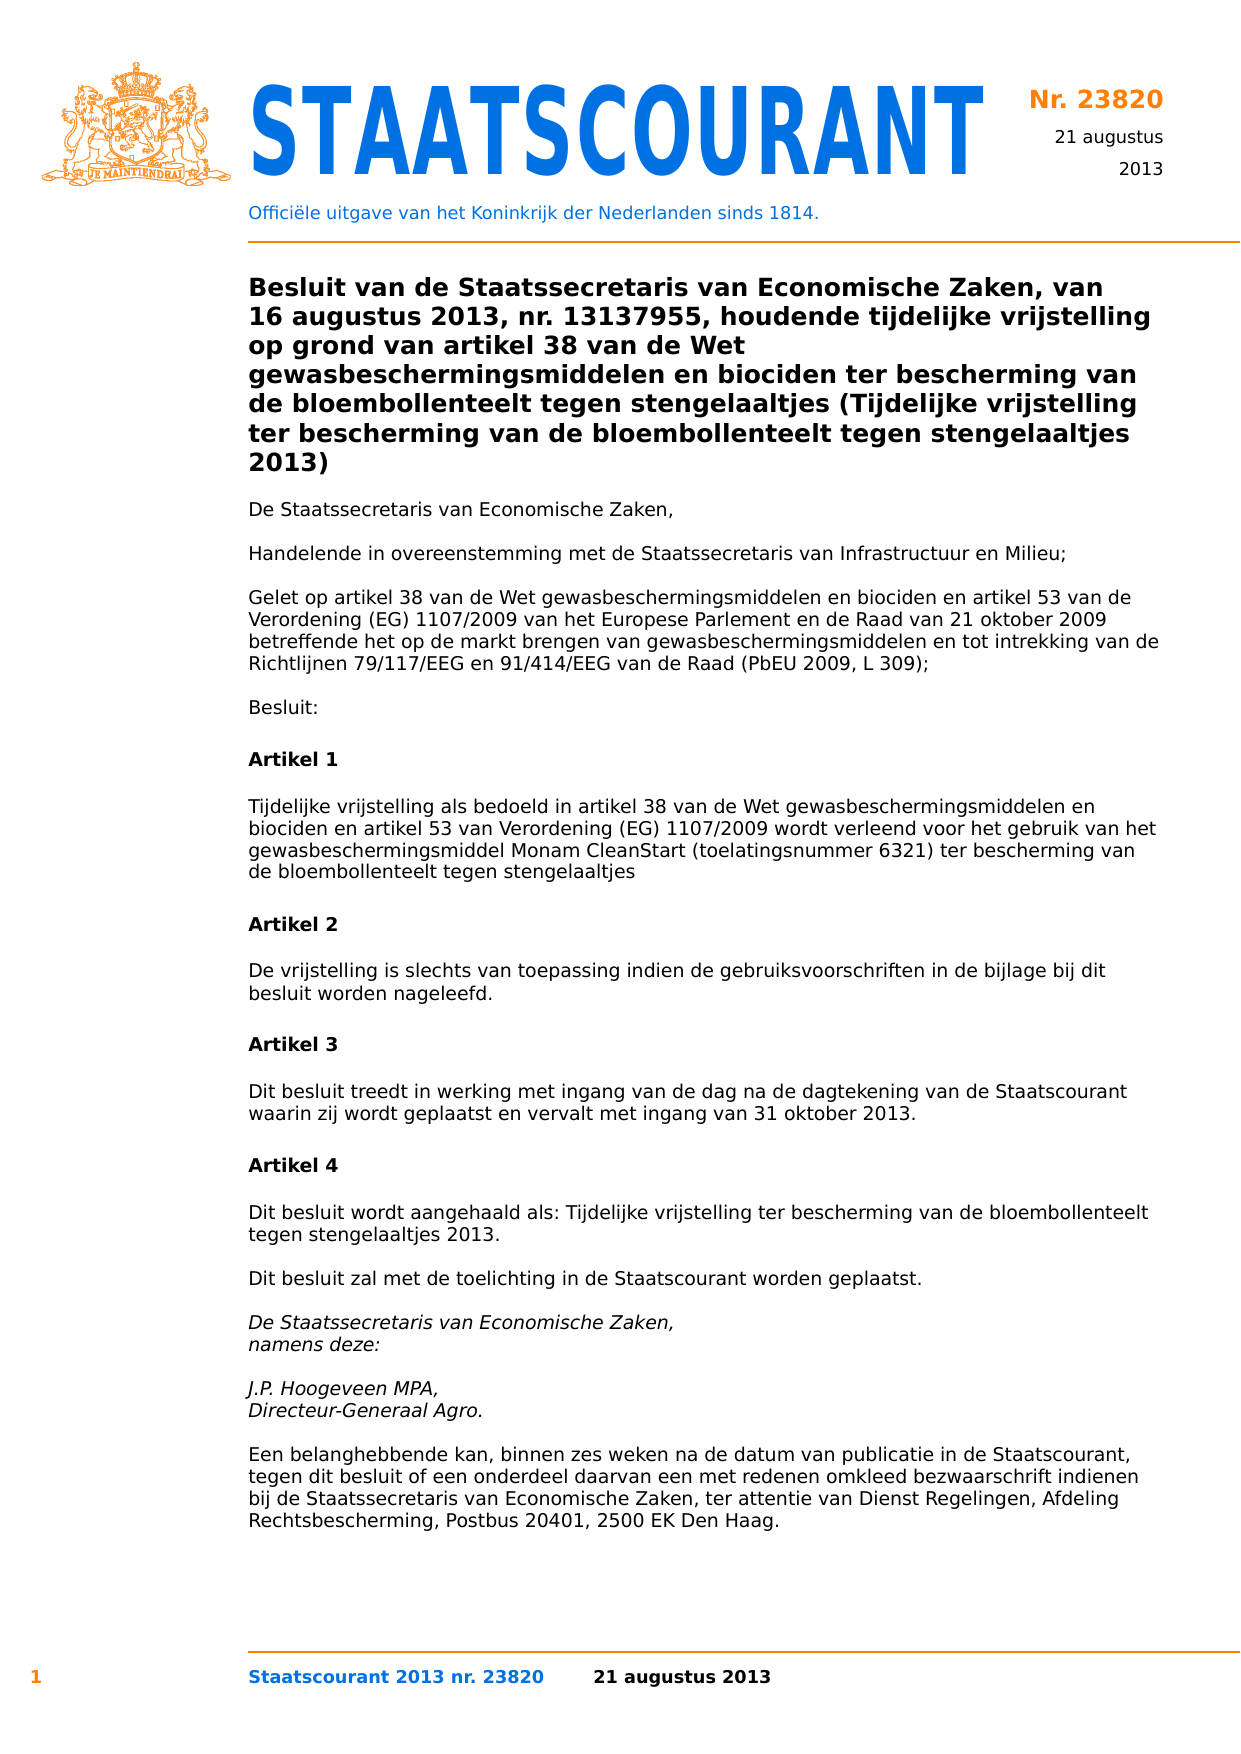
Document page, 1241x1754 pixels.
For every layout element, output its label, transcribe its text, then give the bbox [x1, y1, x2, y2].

subtitle Artikel 2 [248, 913, 1163, 935]
table_cell 2013 [998, 153, 1240, 203]
text Tijdelijke vrijstelling als bedoeld in artikel 38 van de Wet gewasbeschermingsmiddelen en biociden en artikel 53 van Verordening (EG) 1107/2009 wordt verleend voor het gebruik van het gewasbeschermingsmiddel Monam CleanStart (toelatingsnummer 6321) ter bescherming van de bloembollenteelt tegen stengelaaltjes [248, 796, 1163, 883]
picture [41, 62, 231, 186]
subtitle Artikel 4 [248, 1155, 1163, 1177]
subtitle Artikel 1 [248, 748, 1163, 771]
text Handelende in overeenstemming met de Staatssecretaris van Infrastructuur en Milieu; [248, 543, 1163, 565]
text Besluit: [248, 697, 1163, 718]
table_header STAATSCOURANT [248, 62, 998, 203]
text Gelet op artikel 38 van de Wet gewasbeschermingsmiddelen en biociden en artikel 53 van de Verordening (EG) 1107/2009 van het Europese Parlement en de Raad van 21 oktober 2009 betreffende het op de markt brengen van gewasbeschermingsmiddelen en tot intrekking van de Richtlijnen 79/117/EEG en 91/414/EEG van de Raad (PbEU 2009, L 309); [248, 587, 1163, 675]
table_cell Officiële uitgave van het Koninkrijk der Nederlanden sinds 1814. [248, 203, 1240, 241]
text De vrijstelling is slechts van toepassing indien de gebruiksvoorschriften in de bijlage bij dit besluit worden nageleefd. [248, 960, 1163, 1004]
text Dit besluit treedt in werking met ingang van de dag na de dagtekening van de Staatscourant waarin zij wordt geplaatst en vervalt met ingang van 31 oktober 2013. [248, 1081, 1163, 1125]
table_cell 21 augustus [998, 121, 1240, 153]
text Dit besluit wordt aangehaald als: Tijdelijke vrijstelling ter bescherming van de bloembollenteelt tegen stengelaaltjes 2013. [248, 1202, 1163, 1246]
table_header Nr. 23820 [998, 62, 1240, 121]
text De Staatssecretaris van Economische Zaken, [248, 499, 1163, 521]
table_header [25, 62, 248, 241]
text Een belanghebbende kan, binnen zes weken na de datum van publicatie in de Staatscourant, tegen dit besluit of een onderdeel daarvan een met redenen omkleed bezwaarschrift indienen bij de Staatssecretaris van Economische Zaken, ter attentie van Dienst Regelingen, Afdeling Rechtsbescherming, Postbus 20401, 2500 EK Den Haag. [248, 1444, 1163, 1532]
text De Staatssecretaris van Economische Zaken, namens deze: J.P. Hoogeveen MPA, Directeur-Generaal Agro. [248, 1312, 1163, 1422]
subtitle Besluit van de Staatssecretaris van Economische Zaken, van 16 augustus 2013, nr. 13137955, houdende tijdelijke vrijstelling op grond van artikel 38 van de Wet gewasbeschermingsmiddelen en biociden ter bescherming van de bloembollenteelt tegen stengelaaltjes (Tijdelijke vrijstelling ter bescherming van de bloembollenteelt tegen stengelaaltjes 2013) [248, 273, 1163, 477]
text Dit besluit zal met de toelichting in de Staatscourant worden geplaatst. [248, 1268, 1163, 1290]
subtitle Artikel 3 [248, 1034, 1163, 1056]
